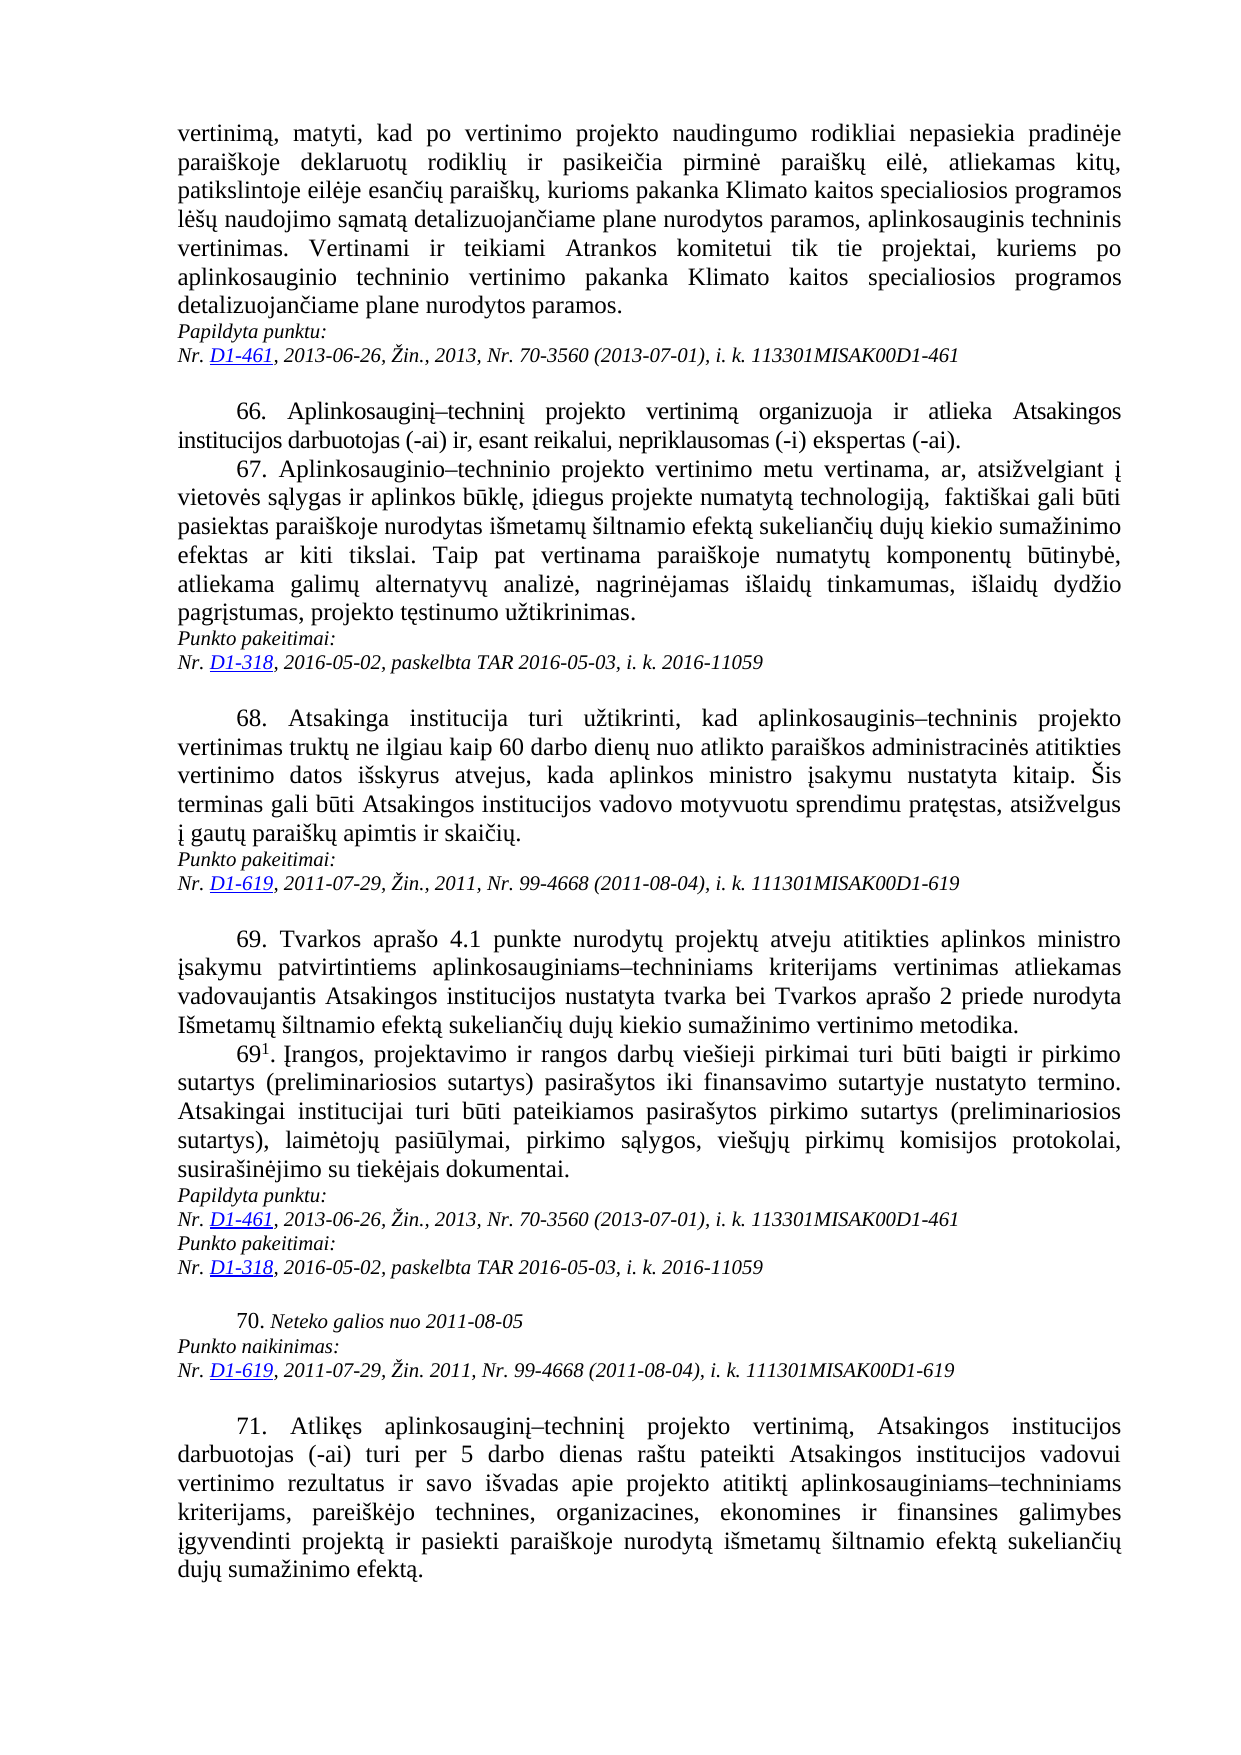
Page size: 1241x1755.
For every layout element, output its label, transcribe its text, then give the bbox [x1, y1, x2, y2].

text vertinimą, matyti, kad po vertinimo projekto naudingumo rodikliai nepasiekia pradinėje paraiškoje deklaruotų rodiklių ir pasikeičia pirminė paraiškų eilė, atliekamas kitų, patikslintoje eilėje esančių paraiškų, kurioms pakanka Klimato kaitos specialiosios programos lėšų naudojimo sąmatą detalizuojančiame plane nurodytos paramos, aplinkosauginis techninis vertinimas. Vertinami ir teikiami Atrankos komitetui tik tie projektai, kuriems po aplinkosauginio techninio vertinimo pakanka Klimato kaitos specialiosios programos detalizuojančiame plane nurodytos paramos. [177, 118, 1122, 319]
text Nr. D1-461, 2013-06-26, Žin., 2013, Nr. 70-3560 (2013-07-01), i. k. 113301MISAK00D1-461 [177, 1207, 1122, 1231]
text 70. Neteko galios nuo 2011-08-05 [177, 1307, 1122, 1334]
text 71. Atlikęs aplinkosauginį–techninį projekto vertinimą, Atsakingos institucijos darbuotojas (-ai) turi per 5 darbo dienas raštu pateikti Atsakingos institucijos vadovui vertinimo rezultatus ir savo išvadas apie projekto atitiktį aplinkosauginiams–techniniams kriterijams, pareiškėjo technines, organizacines, ekonomines ir finansines galimybes įgyvendinti projektą ir pasiekti paraiškoje nurodytą išmetamų šiltnamio efektą sukeliančių dujų sumažinimo efektą. [177, 1411, 1122, 1583]
text 68. Atsakinga institucija turi užtikrinti, kad aplinkosauginis–techninis projekto vertinimas truktų ne ilgiau kaip 60 darbo dienų nuo atlikto paraiškos administracinės atitikties vertinimo datos išskyrus atvejus, kada aplinkos ministro įsakymu nustatyta kitaip. Šis terminas gali būti Atsakingos institucijos vadovo motyvuotu sprendimu pratęstas, atsižvelgus į gautų paraiškų apimtis ir skaičių. [177, 703, 1122, 847]
text Nr. D1-318, 2016-05-02, paskelbta TAR 2016-05-03, i. k. 2016-11059 [177, 650, 1122, 674]
text Nr. D1-619, 2011-07-29, Žin. 2011, Nr. 99-4668 (2011-08-04), i. k. 111301MISAK00D1-619 [177, 1358, 1122, 1382]
text Punkto naikinimas: [177, 1334, 1122, 1358]
text 66. Aplinkosauginį–techninį projekto vertinimą organizuoja ir atlieka Atsakingos institucijos darbuotojas (-ai) ir, esant reikalui, nepriklausomas (-i) ekspertas (-ai). [177, 396, 1122, 454]
text Papildyta punktu: [177, 1182, 1122, 1207]
text Nr. D1-461, 2013-06-26, Žin., 2013, Nr. 70-3560 (2013-07-01), i. k. 113301MISAK00D1-461 [177, 343, 1122, 367]
text Punkto pakeitimai: [177, 847, 1122, 871]
text Punkto pakeitimai: [177, 1231, 1122, 1255]
text 691. Įrangos, projektavimo ir rangos darbų viešieji pirkimai turi būti baigti ir pirkimo sutartys (preliminariosios sutartys) pasirašytos iki finansavimo sutartyje nustatyto termino. Atsakingai institucijai turi būti pateikiamos pasirašytos pirkimo sutartys (preliminariosios sutartys), laimėtojų pasiūlymai, pirkimo sąlygos, viešųjų pirkimų komisijos protokolai, susirašinėjimo su tiekėjais dokumentai. [177, 1039, 1122, 1182]
text Punkto pakeitimai: [177, 626, 1122, 650]
text Nr. D1-619, 2011-07-29, Žin., 2011, Nr. 99-4668 (2011-08-04), i. k. 111301MISAK00D1-619 [177, 871, 1122, 895]
text 67. Aplinkosauginio–techninio projekto vertinimo metu vertinama, ar, atsižvelgiant į vietovės sąlygas ir aplinkos būklę, įdiegus projekte numatytą technologiją, faktiškai gali būti pasiektas paraiškoje nurodytas išmetamų šiltnamio efektą sukeliančių dujų kiekio sumažinimo efektas ar kiti tikslai. Taip pat vertinama paraiškoje numatytų komponentų būtinybė, atliekama galimų alternatyvų analizė, nagrinėjamas išlaidų tinkamumas, išlaidų dydžio pagrįstumas, projekto tęstinumo užtikrinimas. [177, 454, 1122, 626]
text Papildyta punktu: [177, 319, 1122, 343]
text Nr. D1-318, 2016-05-02, paskelbta TAR 2016-05-03, i. k. 2016-11059 [177, 1255, 1122, 1279]
text 69. Tvarkos aprašo 4.1 punkte nurodytų projektų atveju atitikties aplinkos ministro įsakymu patvirtintiems aplinkosauginiams–techniniams kriterijams vertinimas atliekamas vadovaujantis Atsakingos institucijos nustatyta tvarka bei Tvarkos aprašo 2 priede nurodyta Išmetamų šiltnamio efektą sukeliančių dujų kiekio sumažinimo vertinimo metodika. [177, 924, 1122, 1039]
